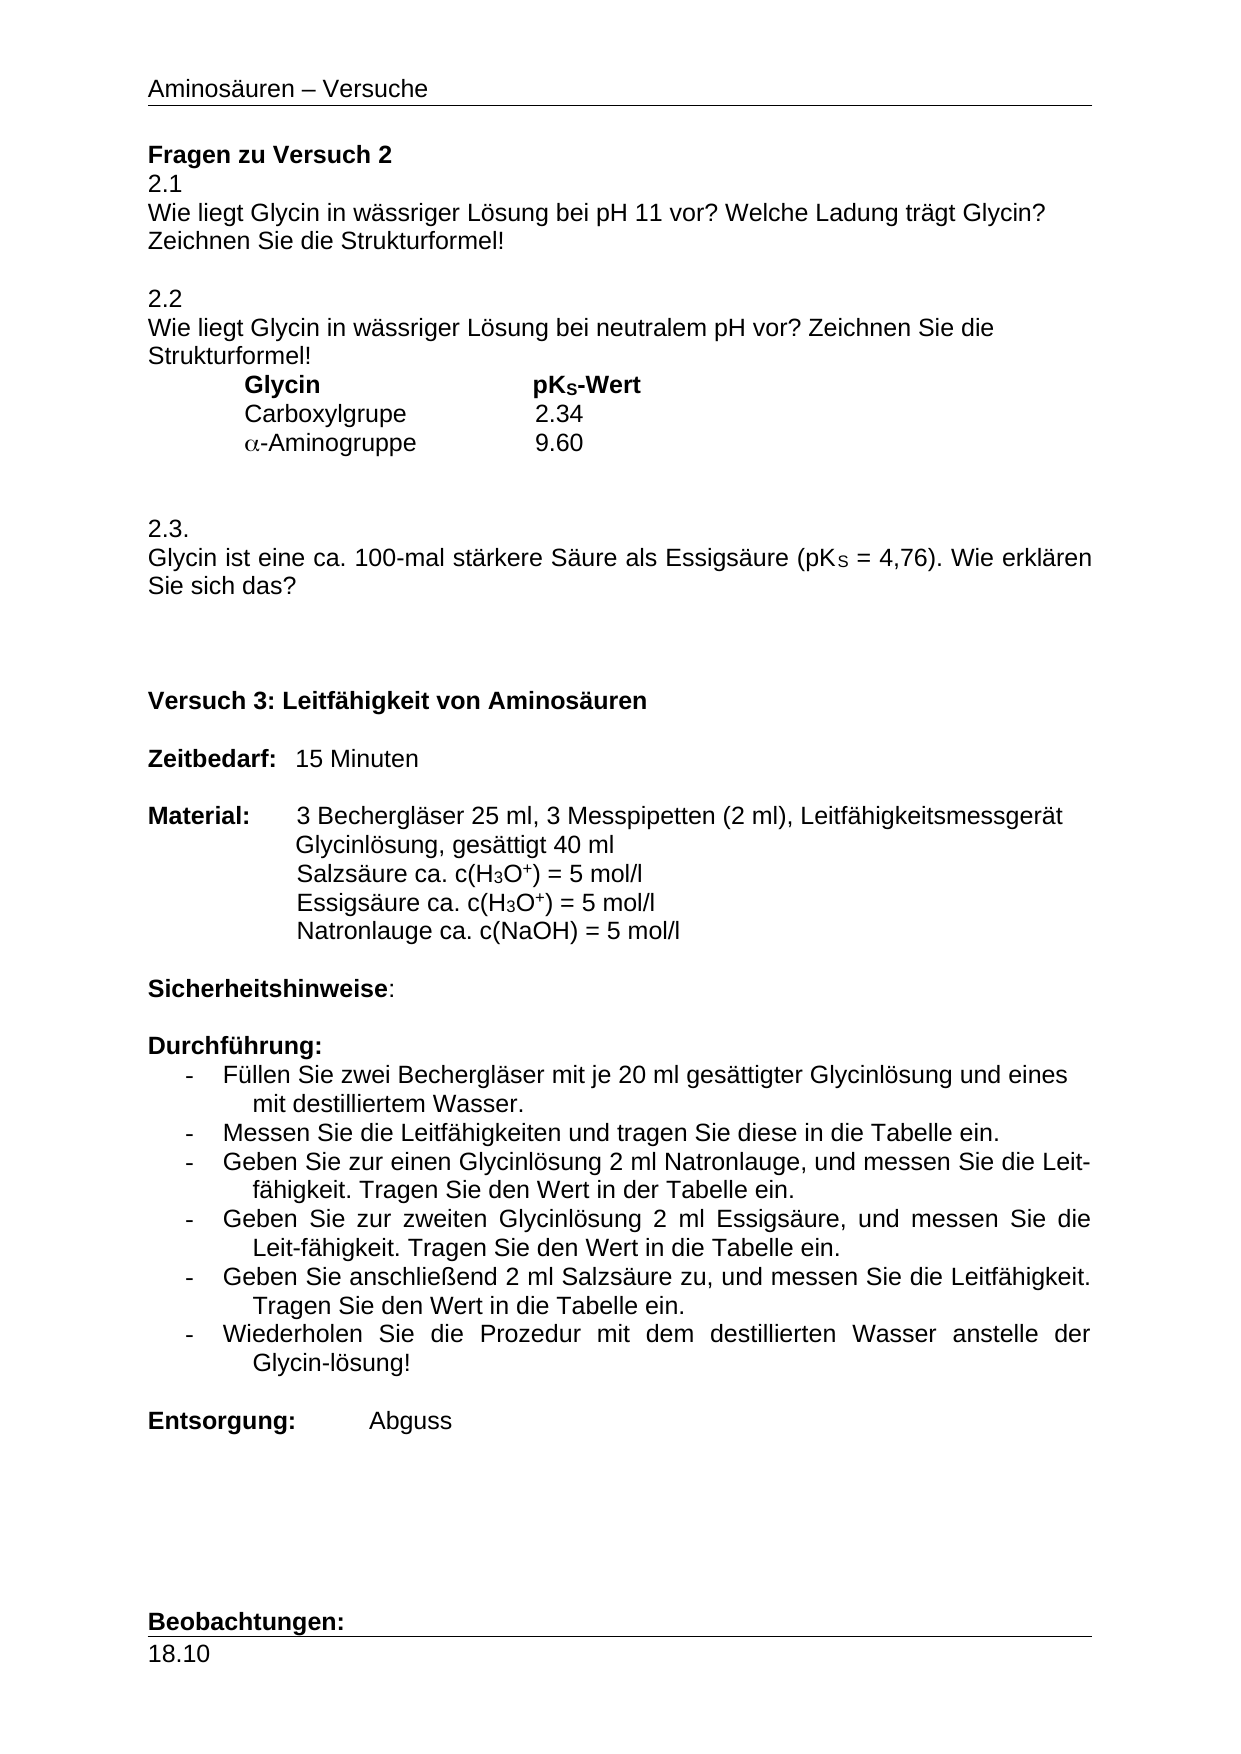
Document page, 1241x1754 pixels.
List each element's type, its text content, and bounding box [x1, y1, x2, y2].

list Füllen Sie zwei Bechergläser mit je 20 ml gesättigter Glycinlösung und eines mit destilliertem Wasser. [185, 1060, 1099, 1118]
text Beobachtungen: [148, 1607, 1092, 1636]
text Natronlauge ca. c(NaOH) = 5 mol/l [148, 916, 1092, 945]
table_header pKS-Wert [431, 370, 687, 399]
text Fragen zu Versuch 2 [148, 140, 1092, 169]
text Zeichnen Sie die Strukturformel! [148, 226, 1092, 255]
text Essigsäure ca. c(H3O+) = 5 mol/l [148, 888, 1092, 916]
text Salzsäure ca. c(H3O+) = 5 mol/l [148, 859, 1092, 888]
table_cell Carboxylgrupe [233, 399, 431, 427]
text 2.3. [148, 514, 1092, 543]
text Sicherheitshinweise: [148, 974, 1092, 1003]
table_cell 2.34 [431, 399, 687, 427]
table_cell [431, 456, 687, 485]
table_cell 9.60 [431, 428, 687, 456]
text Strukturformel! [148, 341, 1092, 370]
table_header Glycin [233, 370, 431, 399]
text Versuch 3: Leitfähigkeit von Aminosäuren [148, 686, 1092, 715]
table_cell [233, 456, 431, 485]
text Wie liegt Glycin in wässriger Lösung bei neutralem pH vor? Zeichnen Sie die [148, 312, 1092, 341]
text Wie liegt Glycin in wässriger Lösung bei pH 11 vor? Welche Ladung trägt Glycin? [148, 197, 1092, 226]
list Geben Sie zur einen Glycinlösung 2 ml Natronlauge, und messen Sie die Leit-fähigkeit. Tragen Sie den Wert in der Tabelle ein. [185, 1147, 1092, 1204]
text Zeitbedarf: 15 Minuten [148, 744, 1092, 773]
list Geben Sie zur zweiten Glycinlösung 2 ml Essigsäure, und messen Sie die Leit-fähigkeit. Tragen Sie den Wert in die Tabelle ein. [185, 1204, 1092, 1262]
text Entsorgung: Abguss [148, 1406, 1092, 1434]
text 2.2 [148, 284, 1092, 312]
text 2.1 [148, 169, 1092, 197]
text Durchführung: [148, 1031, 1092, 1060]
text Glycin ist eine ca. 100-mal stärkere Säure als Essigsäure (pKS = 4,76). Wie erklären Sie sich das? [148, 543, 1092, 600]
text Material: 3 Bechergläser 25 ml, 3 Messpipetten (2 ml), Leitfähigkeitsmessgerät [148, 801, 1092, 830]
list Wiederholen Sie die Prozedur mit dem destillierten Wasser anstelle der Glycin-lösung! [185, 1319, 1092, 1377]
text Glycinlösung, gesättigt 40 ml [221, 830, 1092, 859]
list Geben Sie anschließend 2 ml Salzsäure zu, und messen Sie die Leitfähigkeit. Tragen Sie den Wert in die Tabelle ein. [185, 1262, 1092, 1319]
table_cell -Aminogruppe [233, 428, 431, 456]
list Messen Sie die Leitfähigkeiten und tragen Sie diese in die Tabelle ein. [185, 1118, 1092, 1147]
